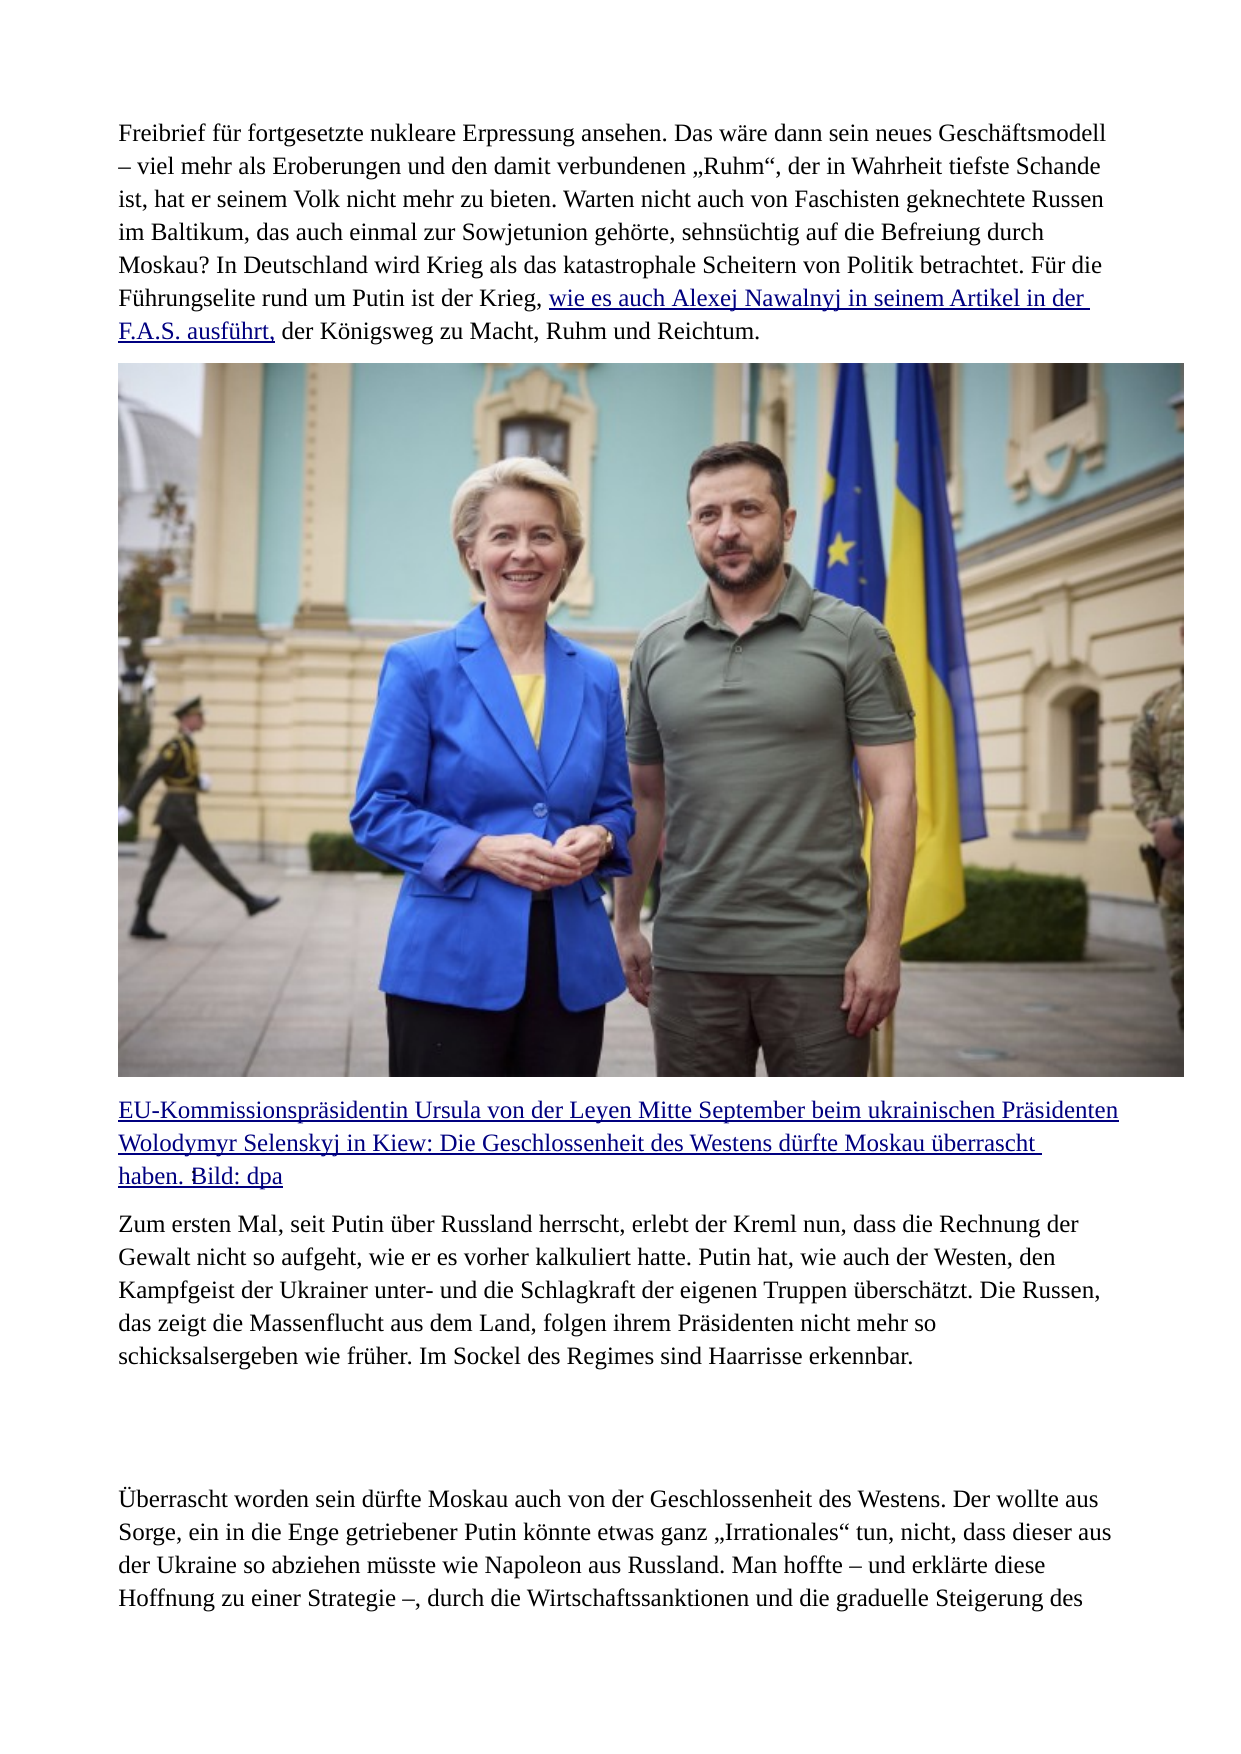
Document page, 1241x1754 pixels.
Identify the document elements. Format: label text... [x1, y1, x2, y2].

text Überrascht worden sein dürfte Moskau auch von der Geschlossenheit des Westens. Der wollte aus Sorge, ein in die Enge getriebener Putin könnte etwas ganz „Irrationales“ tun, nicht, dass dieser aus der Ukraine so abziehen müsste wie Napoleon aus Russland. Man hoffte – und erklärte diese Hoffnung zu einer Strategie –, durch die Wirtschaftssanktionen und die graduelle Steigerung des [118, 1484, 1122, 1612]
text EU-Kommissionspräsidentin Ursula von der Leyen Mitte September beim ukrainischen Präsidenten Wolodymyr Selenskyj in Kiew: Die Geschlossenheit des Westens dürfte Moskau überrascht haben. Bild: dpa [118, 1095, 1122, 1190]
text Zum ersten Mal, seit Putin über Russland herrscht, erlebt der Kreml nun, dass die Rechnung der Gewalt nicht so aufgeht, wie er es vorher kalkuliert hatte. Putin hat, wie auch der Westen, den Kampfgeist der Ukrainer unter- und die Schlagkraft der eigenen Truppen überschätzt. Die Russen, das zeigt die Massenflucht aus dem Land, folgen ihrem Präsidenten nicht mehr so schicksalsergeben wie früher. Im Sockel des Regimes sind Haarrisse erkennbar. [118, 1209, 1122, 1370]
picture [118, 363, 1184, 1077]
text Freibrief für fortgesetzte nukleare Erpressung ansehen. Das wäre dann sein neues Geschäftsmodell – viel mehr als Eroberungen und den damit verbundenen „Ruhm“, der in Wahrheit tiefste Schande ist, hat er seinem Volk nicht mehr zu bieten. Warten nicht auch von Faschisten geknechtete Russen im Baltikum, das auch einmal zur Sowjetunion gehörte, sehnsüchtig auf die Befreiung durch Moskau? In Deutschland wird Krieg als das katastrophale Scheitern von Politik betrachtet. Für die Führungselite rund um Putin ist der Krieg, wie es auch Alexej Nawalnyj in seinem Artikel in der F.A.S. ausführt, der Königsweg zu Macht, Ruhm und Reichtum. [118, 118, 1122, 345]
